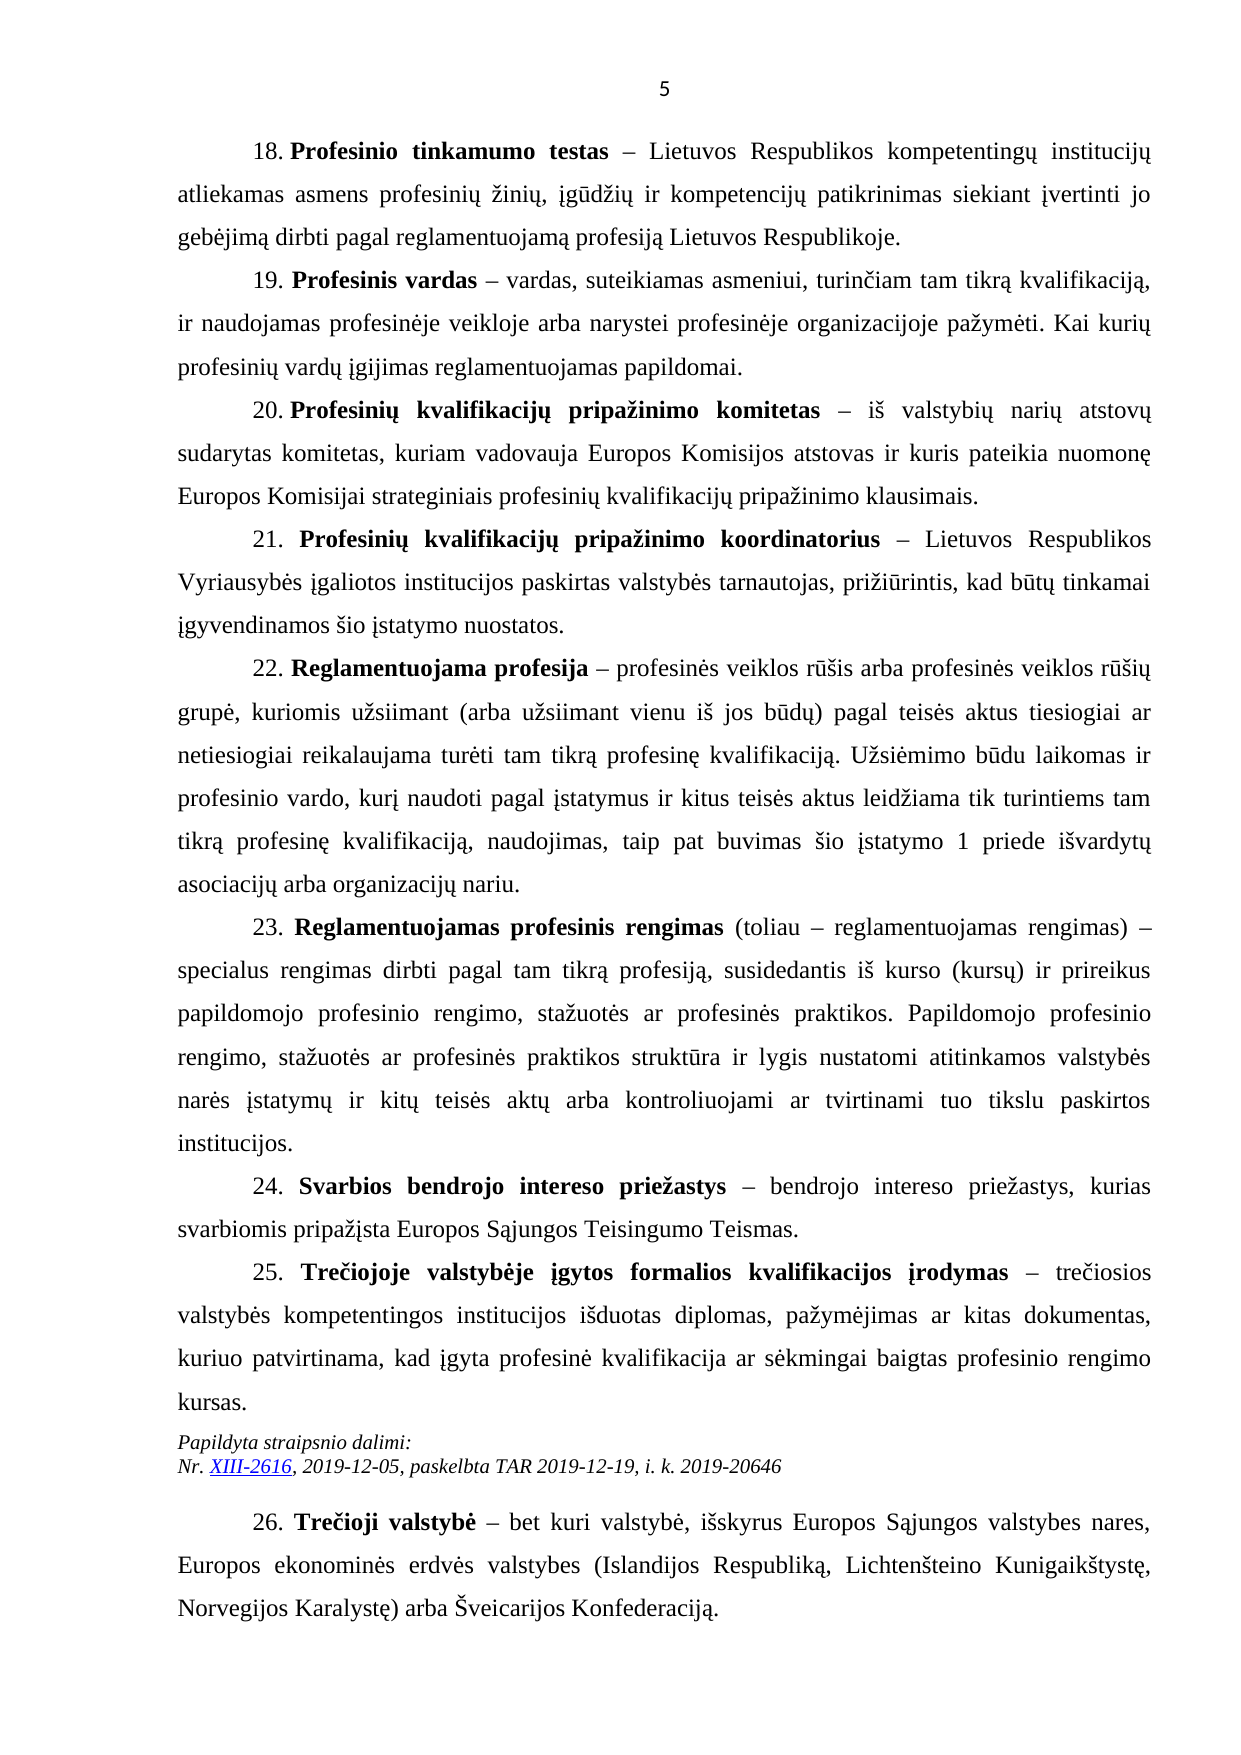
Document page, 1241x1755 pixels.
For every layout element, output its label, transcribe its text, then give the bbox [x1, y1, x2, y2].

text 25. Trečiojoje valstybėje įgytos formalios kvalifikacijos įrodymas – trečiosios valstybės kompetentingos institucijos išduotas diplomas, pažymėjimas ar kitas dokumentas, kuriuo patvirtinama, kad įgyta profesinė kvalifikacija ar sėkmingai baigtas profesinio rengimo kursas. [177, 1257, 1152, 1415]
text 22. Reglamentuojama profesija – profesinės veiklos rūšis arba profesinės veiklos rūšių grupė, kuriomis užsiimant (arba užsiimant vienu iš jos būdų) pagal teisės aktus tiesiogiai ar netiesiogiai reikalaujama turėti tam tikrą profesinę kvalifikaciją. Užsiėmimo būdu laikomas ir profesinio vardo, kurį naudoti pagal įstatymus ir kitus teisės aktus leidžiama tik turintiems tam tikrą profesinę kvalifikaciją, naudojimas, taip pat buvimas šio įstatymo 1 priede išvardytų asociacijų arba organizacijų nariu. [177, 653, 1152, 898]
text Nr. XIII-2616, 2019-12-05, paskelbta TAR 2019-12-19, i. k. 2019-20646 [177, 1454, 1152, 1478]
text 23. Reglamentuojamas profesinis rengimas (toliau – reglamentuojamas rengimas) – specialus rengimas dirbti pagal tam tikrą profesiją, susidedantis iš kurso (kursų) ir prireikus papildomojo profesinio rengimo, stažuotės ar profesinės praktikos. Papildomojo profesinio rengimo, stažuotės ar profesinės praktikos struktūra ir lygis nustatomi atitinkamos valstybės narės įstatymų ir kitų teisės aktų arba kontroliuojami ar tvirtinami tuo tikslu paskirtos institucijos. [177, 912, 1152, 1157]
text 21. Profesinių kvalifikacijų pripažinimo koordinatorius – Lietuvos Respublikos Vyriausybės įgaliotos institucijos paskirtas valstybės tarnautojas, prižiūrintis, kad būtų tinkamai įgyvendinamos šio įstatymo nuostatos. [177, 524, 1152, 639]
text Papildyta straipsnio dalimi: [177, 1430, 1152, 1454]
text 24. Svarbios bendrojo intereso priežastys – bendrojo intereso priežastys, kurias svarbiomis pripažįsta Europos Sąjungos Teisingumo Teismas. [177, 1171, 1152, 1243]
text 18. Profesinio tinkamumo testas – Lietuvos Respublikos kompetentingų institucijų atliekamas asmens profesinių žinių, įgūdžių ir kompetencijų patikrinimas siekiant įvertinti jo gebėjimą dirbti pagal reglamentuojamą profesiją Lietuvos Respublikoje. [177, 136, 1152, 251]
text 20. Profesinių kvalifikacijų pripažinimo komitetas – iš valstybių narių atstovų sudarytas komitetas, kuriam vadovauja Europos Komisijos atstovas ir kuris pateikia nuomonę Europos Komisijai strateginiais profesinių kvalifikacijų pripažinimo klausimais. [177, 395, 1152, 510]
text 26. Trečioji valstybė – bet kuri valstybė, išskyrus Europos Sąjungos valstybes nares, Europos ekonominės erdvės valstybes (Islandijos Respubliką, Lichtenšteino Kunigaikštystę, Norvegijos Karalystę) arba Šveicarijos Konfederaciją. [177, 1507, 1152, 1622]
text 19. Profesinis vardas – vardas, suteikiamas asmeniui, turinčiam tam tikrą kvalifikaciją, ir naudojamas profesinėje veikloje arba narystei profesinėje organizacijoje pažymėti. Kai kurių profesinių vardų įgijimas reglamentuojamas papildomai. [177, 265, 1152, 380]
